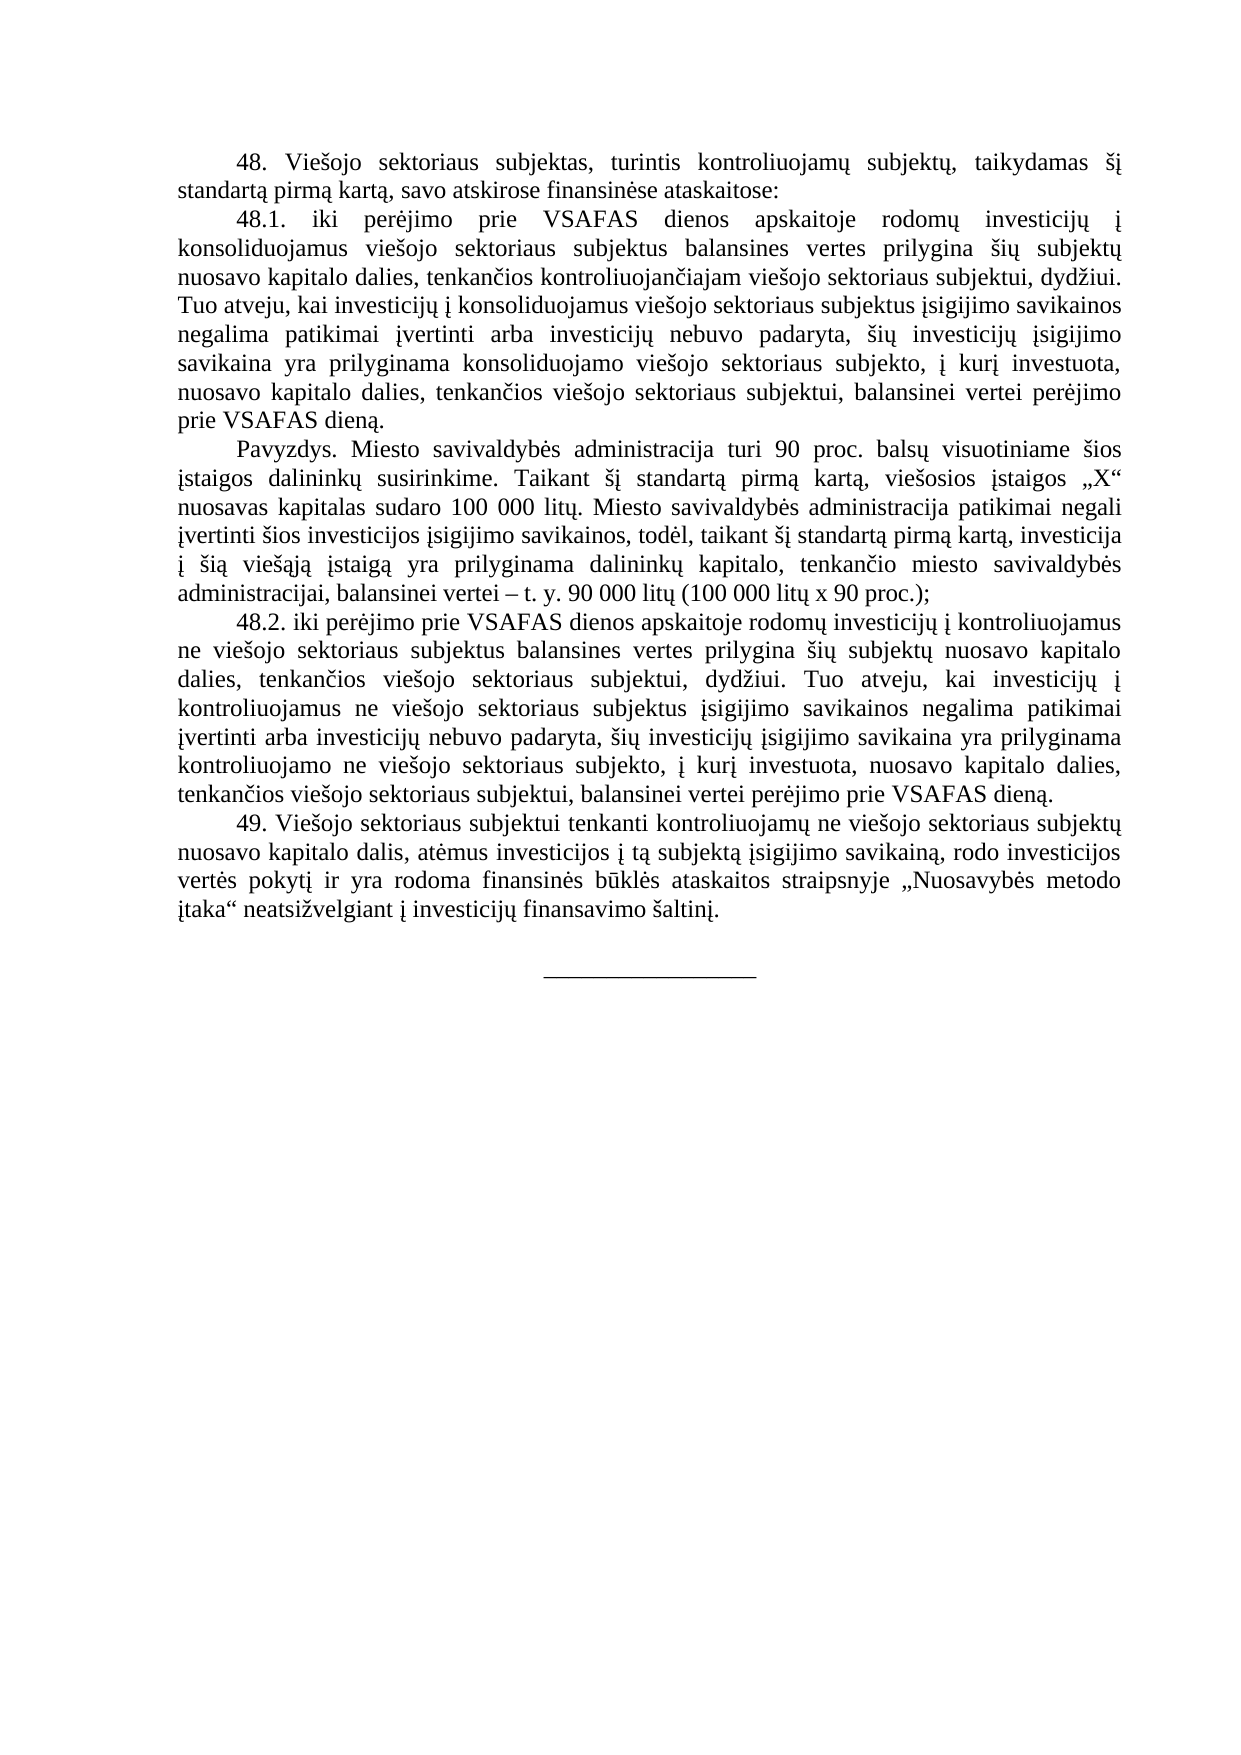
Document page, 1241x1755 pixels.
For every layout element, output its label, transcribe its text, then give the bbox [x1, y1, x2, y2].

text Pavyzdys. Miesto savivaldybės administracija turi 90 proc. balsų visuotiniame šios įstaigos dalininkų susirinkime. Taikant šį standartą pirmą kartą, viešosios įstaigos „X“ nuosavas kapitalas sudaro 100 000 litų. Miesto savivaldybės administracija patikimai negali įvertinti šios investicijos įsigijimo savikainos, todėl, taikant šį standartą pirmą kartą, investicija į šią viešąją įstaigą yra prilyginama dalininkų kapitalo, tenkančio miesto savivaldybės administracijai, balansinei vertei – t. y. 90 000 litų (100 000 litų x 90 proc.); [177, 434, 1122, 607]
text _________________ [177, 952, 1122, 981]
text 48.1. iki perėjimo prie VSAFAS dienos apskaitoje rodomų investicijų į konsoliduojamus viešojo sektoriaus subjektus balansines vertes prilygina šių subjektų nuosavo kapitalo dalies, tenkančios kontroliuojančiajam viešojo sektoriaus subjektui, dydžiui. Tuo atveju, kai investicijų į konsoliduojamus viešojo sektoriaus subjektus įsigijimo savikainos negalima patikimai įvertinti arba investicijų nebuvo padaryta, šių investicijų įsigijimo savikaina yra prilyginama konsoliduojamo viešojo sektoriaus subjekto, į kurį investuota, nuosavo kapitalo dalies, tenkančios viešojo sektoriaus subjektui, balansinei vertei perėjimo prie VSAFAS dieną. [177, 204, 1122, 434]
text 48.2. iki perėjimo prie VSAFAS dienos apskaitoje rodomų investicijų į kontroliuojamus ne viešojo sektoriaus subjektus balansines vertes prilygina šių subjektų nuosavo kapitalo dalies, tenkančios viešojo sektoriaus subjektui, dydžiui. Tuo atveju, kai investicijų į kontroliuojamus ne viešojo sektoriaus subjektus įsigijimo savikainos negalima patikimai įvertinti arba investicijų nebuvo padaryta, šių investicijų įsigijimo savikaina yra prilyginama kontroliuojamo ne viešojo sektoriaus subjekto, į kurį investuota, nuosavo kapitalo dalies, tenkančios viešojo sektoriaus subjektui, balansinei vertei perėjimo prie VSAFAS dieną. [177, 607, 1122, 808]
text 48. Viešojo sektoriaus subjektas, turintis kontroliuojamų subjektų, taikydamas šį standartą pirmą kartą, savo atskirose finansinėse ataskaitose: [177, 147, 1122, 204]
text 49. Viešojo sektoriaus subjektui tenkanti kontroliuojamų ne viešojo sektoriaus subjektų nuosavo kapitalo dalis, atėmus investicijos į tą subjektą įsigijimo savikainą, rodo investicijos vertės pokytį ir yra rodoma finansinės būklės ataskaitos straipsnyje „Nuosavybės metodo įtaka“ neatsižvelgiant į investicijų finansavimo šaltinį. [177, 808, 1122, 923]
